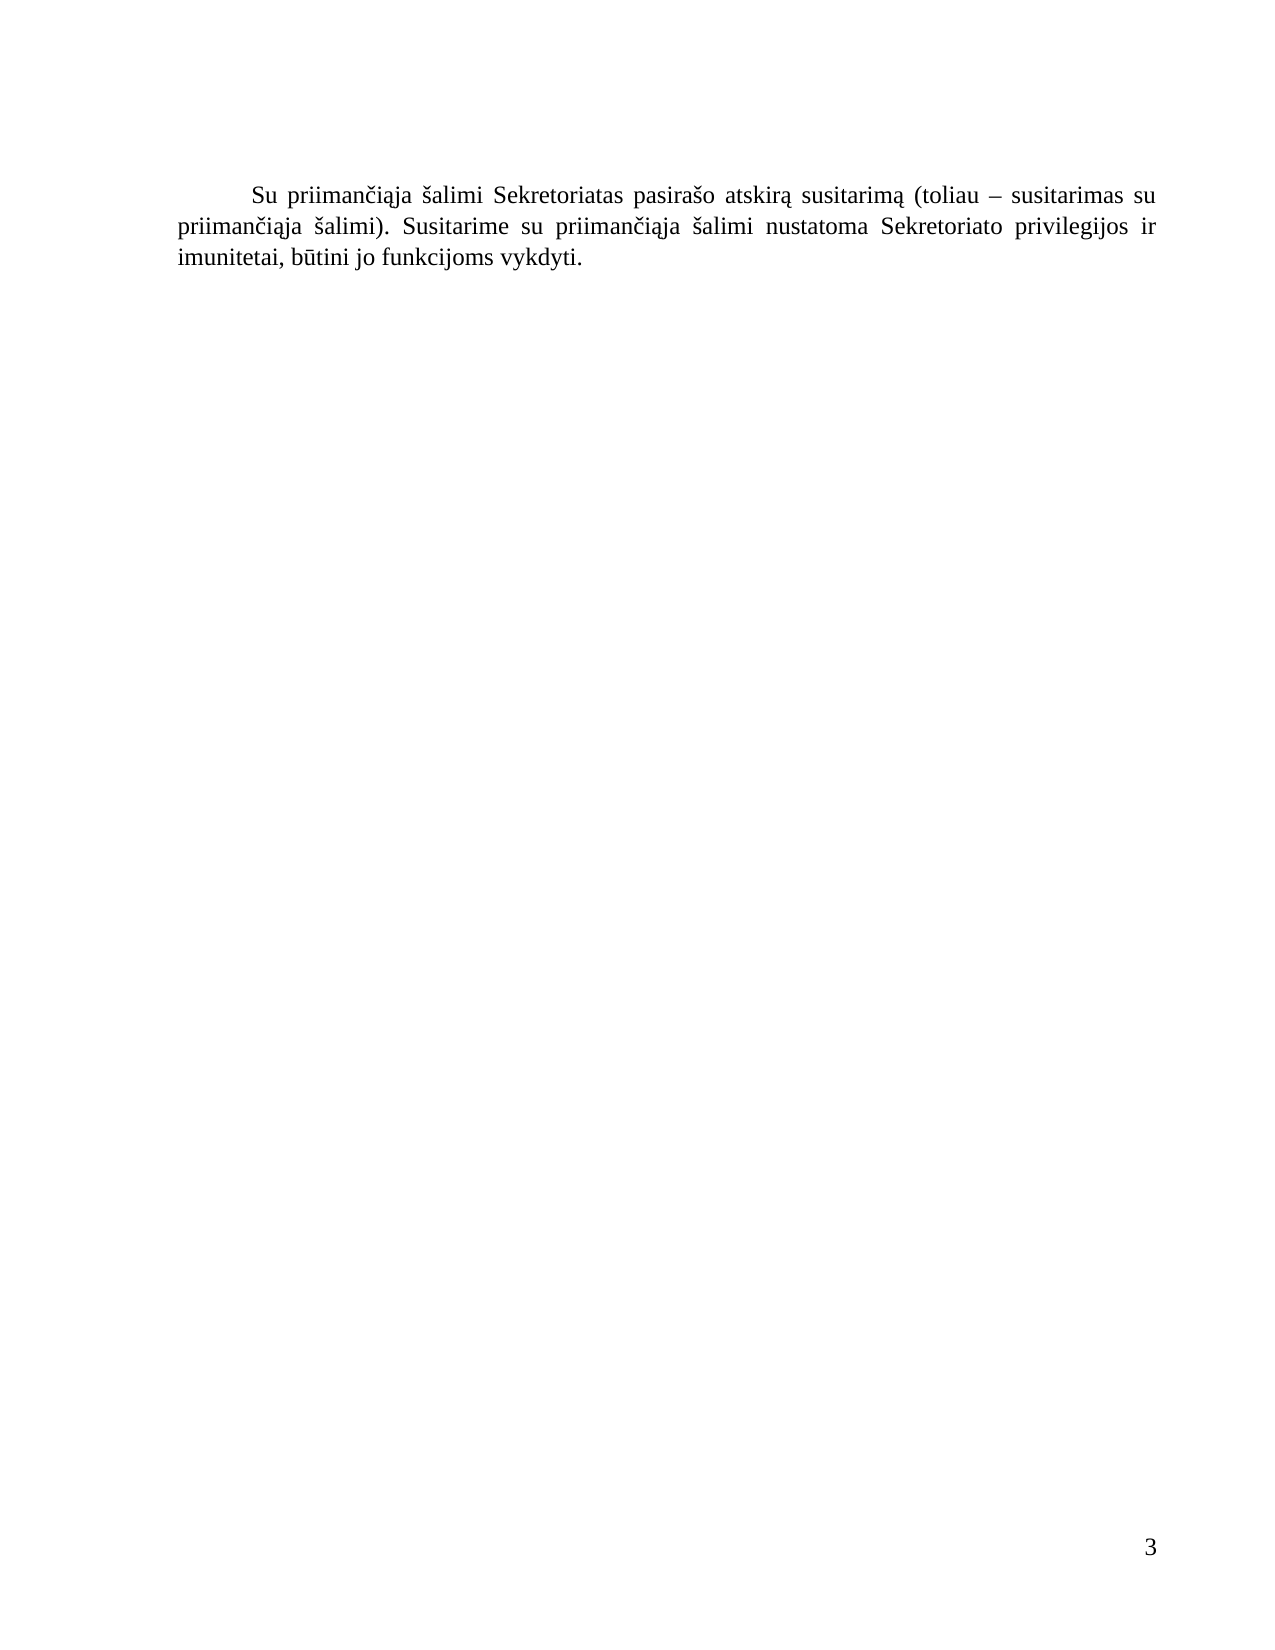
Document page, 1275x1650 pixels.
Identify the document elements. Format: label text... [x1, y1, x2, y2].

text Su priimančiąja šalimi Sekretoriatas pasirašo atskirą susitarimą (toliau – susitarimas su priimančiąja šalimi). Susitarime su priimančiąja šalimi nustatoma Sekretoriato privilegijos ir imunitetai, būtini jo funkcijoms vykdyti. [177, 177, 1157, 271]
